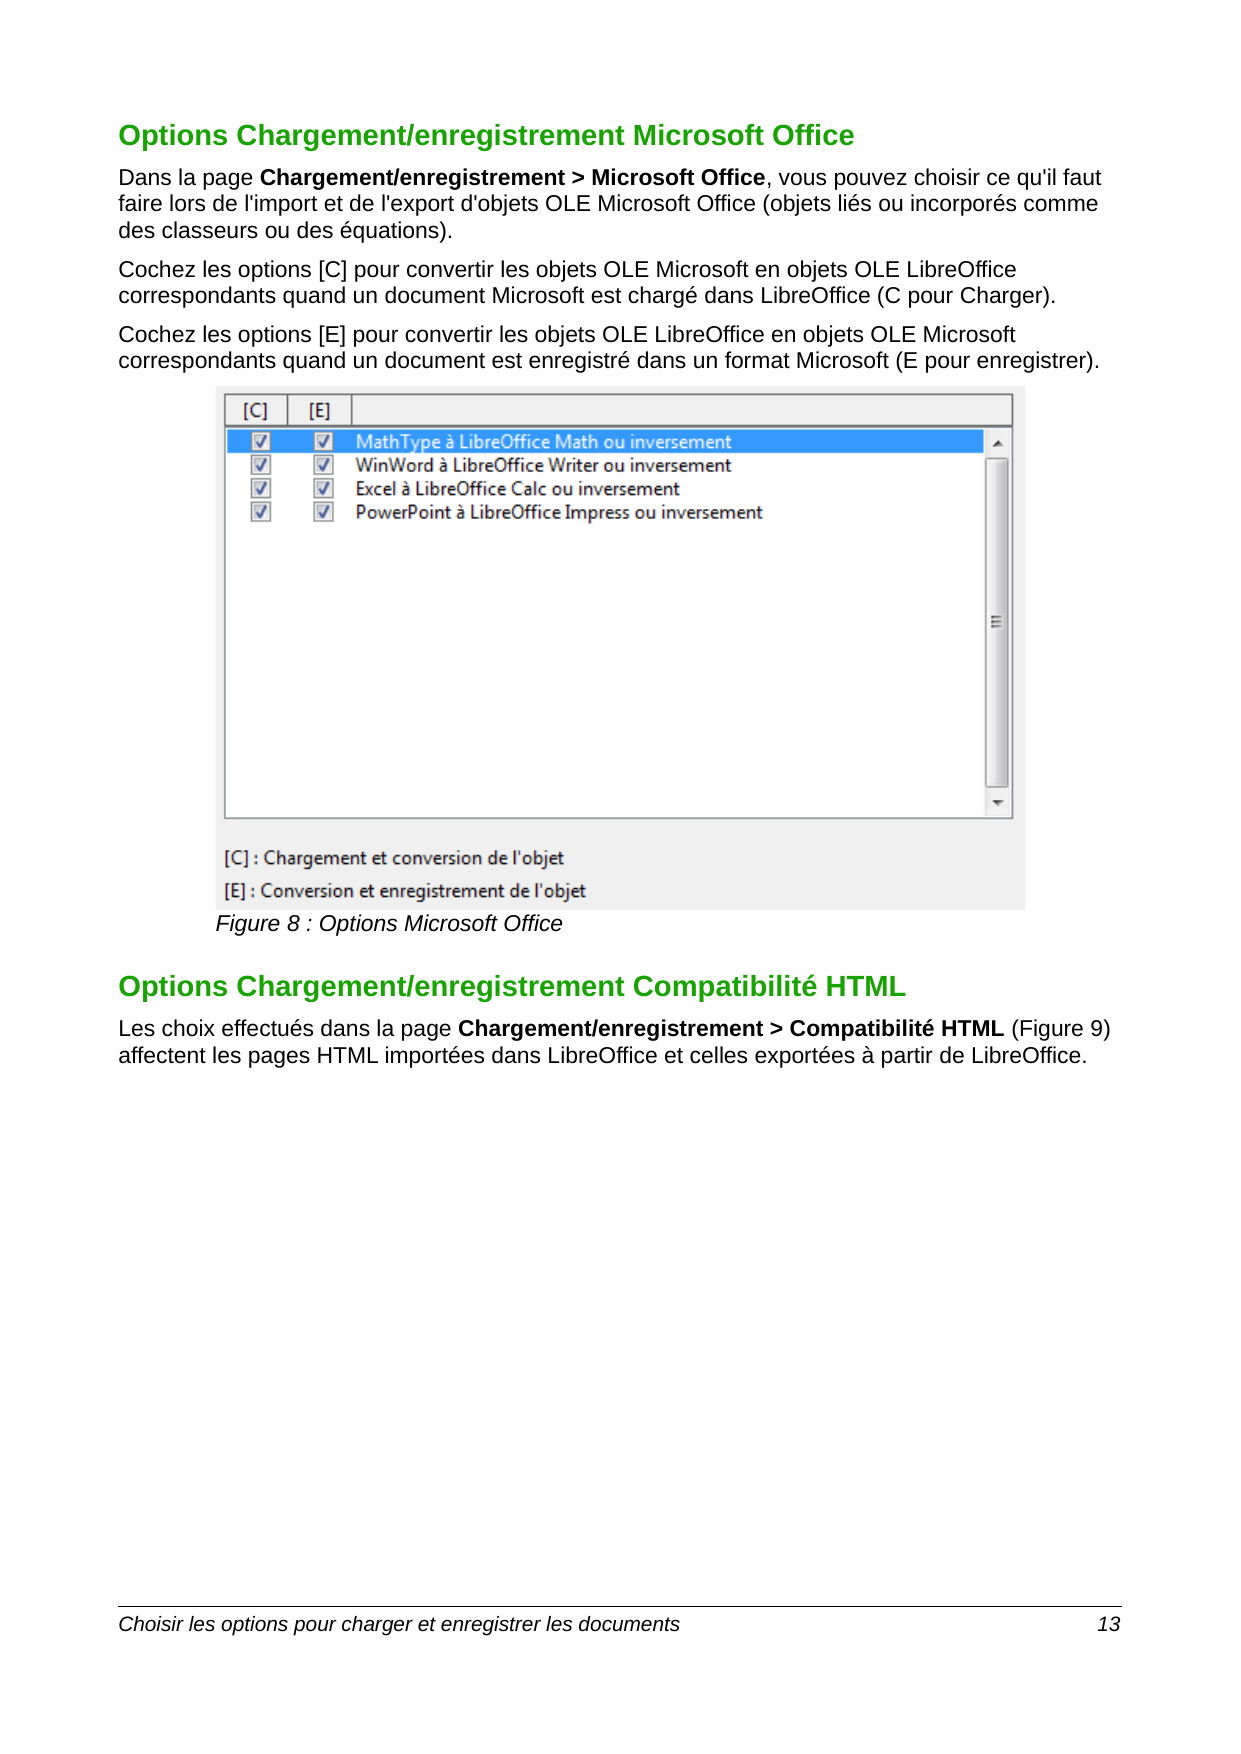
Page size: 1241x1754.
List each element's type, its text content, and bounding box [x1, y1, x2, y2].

text Cochez les options [C] pour convertir les objets OLE Microsoft en objets OLE LibreOffice correspondants quand un document Microsoft est chargé dans LibreOffice (C pour Charger). [118, 256, 1122, 308]
text Cochez les options [E] pour convertir les objets OLE LibreOffice en objets OLE Microsoft correspondants quand un document est enregistré dans un format Microsoft (E pour enregistrer). [118, 321, 1122, 373]
subtitle Options Chargement/enregistrement Compatibilité HTML [118, 969, 1122, 1003]
text Figure 8 : Options Microsoft Office [215, 910, 1025, 936]
subtitle Options Chargement/enregistrement Microsoft Office [118, 118, 1122, 152]
picture [215, 386, 1025, 910]
text Les choix effectués dans la page Chargement/enregistrement > Compatibilité HTML (Figure 9) affectent les pages HTML importées dans LibreOffice et celles exportées à partir de LibreOffice. [118, 1015, 1122, 1068]
text Dans la page Chargement/enregistrement > Microsoft Office, vous pouvez choisir ce qu'il faut faire lors de l'import et de l'export d'objets OLE Microsoft Office (objets liés ou incorporés comme des classeurs ou des équations). [118, 164, 1122, 243]
